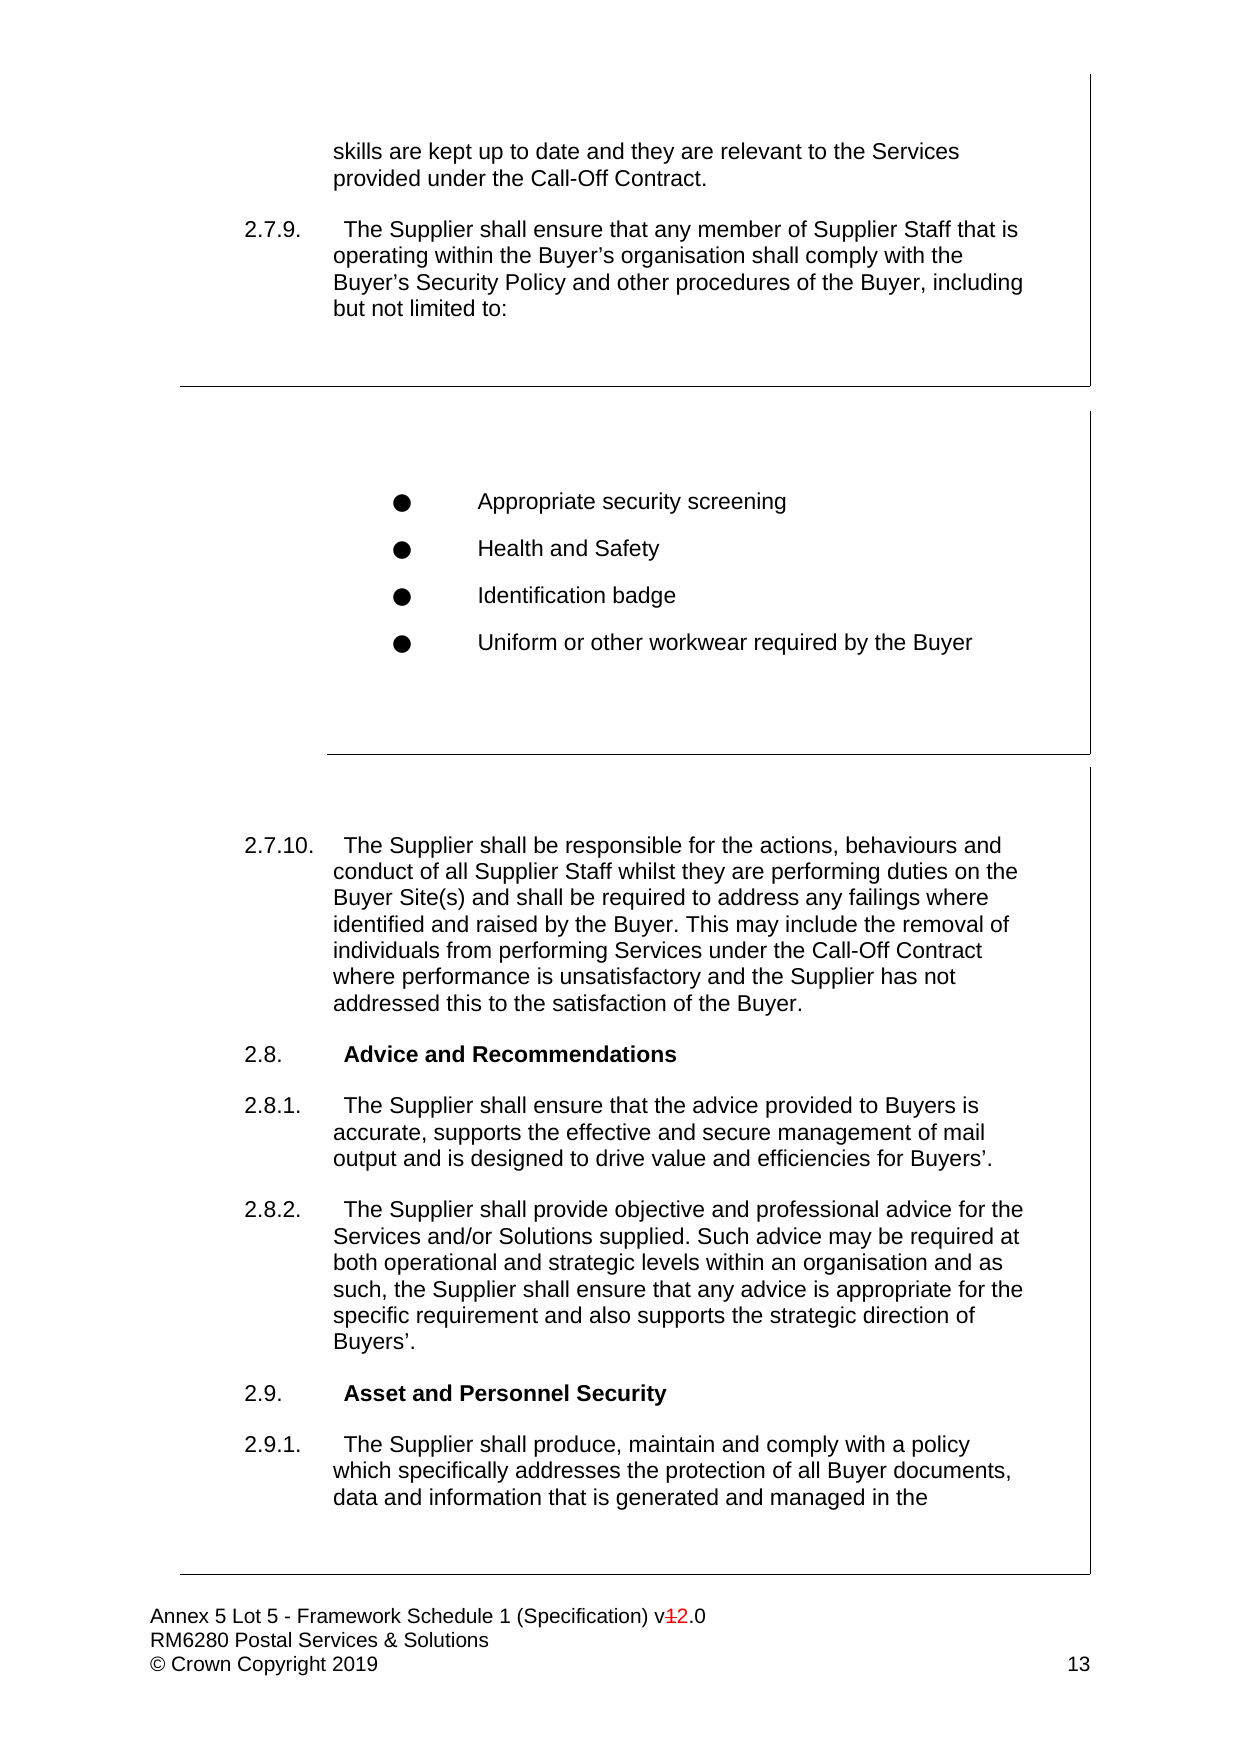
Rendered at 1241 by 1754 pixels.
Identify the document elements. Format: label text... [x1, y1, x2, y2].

list Appropriate security screening [327, 411, 1090, 523]
list The Supplier shall provide objective and professional advice for the Services and/or Solutions supplied. Such advice may be required at both operational and strategic levels within an organisation and as such, the Supplier shall ensure that any advice is appropriate for the specific requirement and also supports the strategic direction of Buyers’. [179, 1132, 1090, 1315]
list The Supplier shall be responsible for the actions, behaviours and conduct of all Supplier Staff whilst they are performing duties on the Buyer Site(s) and shall be required to address any failings where identified and raised by the Buyer. This may include the removal of individuals from performing Services under the Call-Off Contract where performance is unsatisfactory and the Supplier has not addressed this to the satisfaction of the Buyer. [179, 767, 1090, 976]
list Asset and Personnel Security [179, 1315, 1090, 1366]
list Identification badge [327, 569, 1090, 617]
list Advice and Recommendations [179, 976, 1090, 1028]
list The Supplier shall ensure that any member of Supplier Staff that is operating within the Buyer’s organisation shall comply with the Buyer’s Security Policy and other procedures of the Buyer, including but not limited to: [179, 151, 1090, 386]
list The Supplier shall provide regular training and development to the Supplier Staff allocated to the Buyer to ensure their knowledge and skills are kept up to date and they are relevant to the Services provided under the Call-Off Contract. [179, 74, 1090, 151]
list The Supplier shall produce, maintain and comply with a policy which specifically addresses the protection of all Buyer documents, data and information that is generated and managed in the provision of the outsourced managed service and the requirements set out in paragraph’s 4.2.1, 4.2.2 and 4.2.3. [179, 1366, 1090, 1574]
list The Supplier shall ensure that the advice provided to Buyers is accurate, supports the effective and secure management of mail output and is designed to drive value and efficiencies for Buyers’. [179, 1028, 1090, 1132]
list Health and Safety [327, 523, 1090, 569]
list Uniform or other workwear required by the Buyer [327, 617, 1090, 663]
